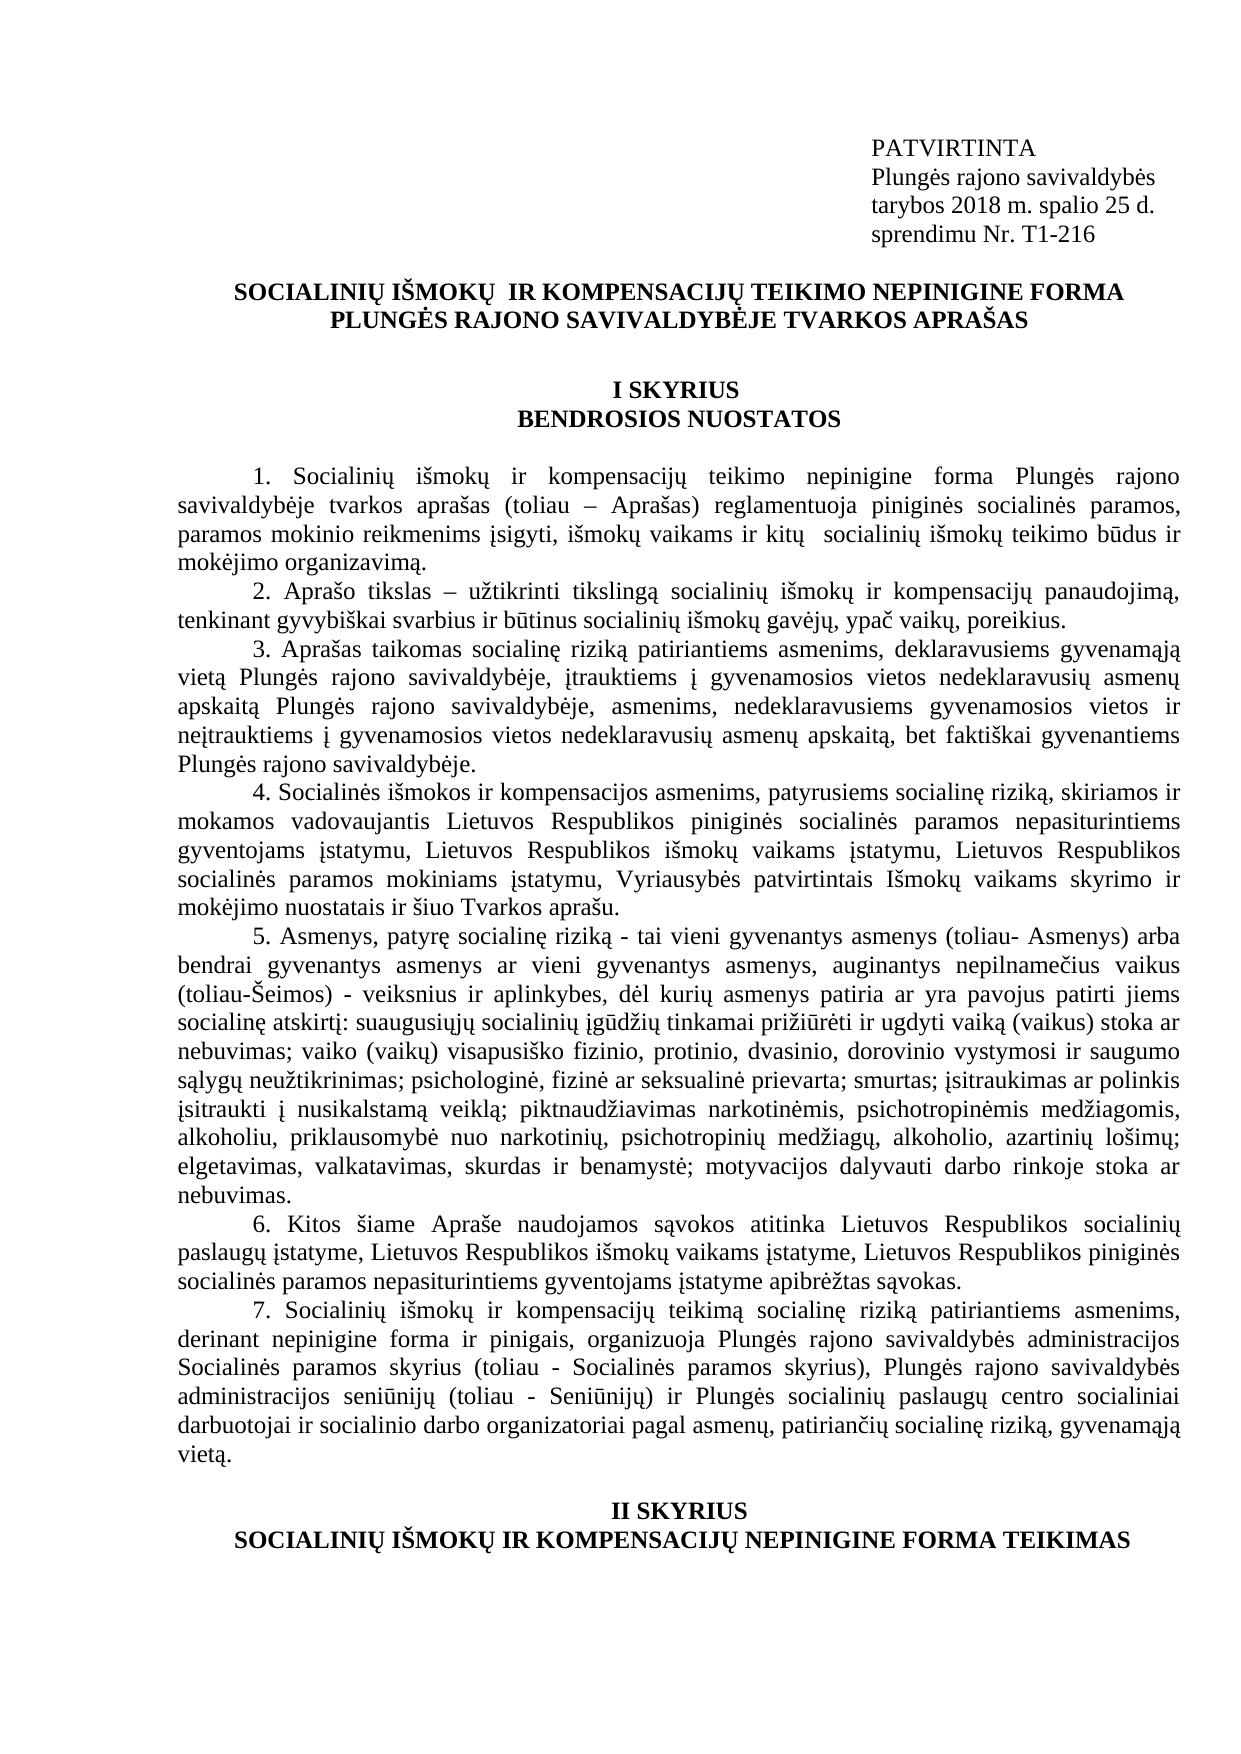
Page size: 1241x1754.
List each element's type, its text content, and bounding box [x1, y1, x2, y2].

text 5. Asmenys, patyrę socialinę riziką - tai vieni gyvenantys asmenys (toliau- Asmenys) arba bendrai gyvenantys asmenys ar vieni gyvenantys asmenys, auginantys nepilnamečius vaikus (toliau-Šeimos) - veiksnius ir aplinkybes, dėl kurių asmenys patiria ar yra pavojus patirti jiems socialinę atskirtį: suaugusiųjų socialinių įgūdžių tinkamai prižiūrėti ir ugdyti vaiką (vaikus) stoka ar nebuvimas; vaiko (vaikų) visapusiško fizinio, protinio, dvasinio, dorovinio vystymosi ir saugumo sąlygų neužtikrinimas; psichologinė, fizinė ar seksualinė prievarta; smurtas; įsitraukimas ar polinkis įsitraukti į nusikalstamą veiklą; piktnaudžiavimas narkotinėmis, psichotropinėmis medžiagomis, alkoholiu, priklausomybė nuo narkotinių, psichotropinių medžiagų, alkoholio, azartinių lošimų; elgetavimas, valkatavimas, skurdas ir benamystė; motyvacijos dalyvauti darbo rinkoje stoka ar nebuvimas. [177, 921, 1181, 1209]
text PATVIRTINTA [177, 133, 1181, 162]
text SOCIALINIŲ IŠMOKŲ IR KOMPENSACIJŲ TEIKIMO NEPINIGINE FORMA PLUNGĖS RAJONO SAVIVALDYBĖJE TVARKOS APRAŠAS [177, 277, 1181, 334]
text Plungės rajono savivaldybės [177, 162, 1181, 190]
text I SKYRIUS [177, 375, 1181, 404]
text tarybos 2018 m. spalio 25 d. [177, 190, 1181, 219]
text II SKYRIUS [177, 1496, 1181, 1525]
text 6. Kitos šiame Apraše naudojamos sąvokos atitinka Lietuvos Respublikos socialinių paslaugų įstatyme, Lietuvos Respublikos išmokų vaikams įstatyme, Lietuvos Respublikos piniginės socialinės paramos nepasiturintiems gyventojams įstatyme apibrėžtas sąvokas. [177, 1209, 1181, 1295]
text BENDROSIOS NUOSTATOS [177, 404, 1181, 432]
text SOCIALINIŲ IŠMOKŲ IR KOMPENSACIJŲ NEPINIGINE FORMA TEIKIMAS [177, 1525, 1181, 1554]
text 3. Aprašas taikomas socialinę riziką patiriantiems asmenims, deklaravusiems gyvenamąją vietą Plungės rajono savivaldybėje, įtrauktiems į gyvenamosios vietos nedeklaravusių asmenų apskaitą Plungės rajono savivaldybėje, asmenims, nedeklaravusiems gyvenamosios vietos ir neįtrauktiems į gyvenamosios vietos nedeklaravusių asmenų apskaitą, bet faktiškai gyvenantiems Plungės rajono savivaldybėje. [177, 634, 1181, 777]
text 2. Aprašo tikslas – užtikrinti tikslingą socialinių išmokų ir kompensacijų panaudojimą, tenkinant gyvybiškai svarbius ir būtinus socialinių išmokų gavėjų, ypač vaikų, poreikius. [177, 576, 1181, 634]
text sprendimu Nr. T1-216 [177, 219, 1181, 248]
text 1. Socialinių išmokų ir kompensacijų teikimo nepinigine forma Plungės rajono savivaldybėje tvarkos aprašas (toliau – Aprašas) reglamentuoja piniginės socialinės paramos, paramos mokinio reikmenims įsigyti, išmokų vaikams ir kitų socialinių išmokų teikimo būdus ir mokėjimo organizavimą. [177, 461, 1181, 576]
text 7. Socialinių išmokų ir kompensacijų teikimą socialinę riziką patiriantiems asmenims, derinant nepinigine forma ir pinigais, organizuoja Plungės rajono savivaldybės administracijos Socialinės paramos skyrius (toliau - Socialinės paramos skyrius), Plungės rajono savivaldybės administracijos seniūnijų (toliau - Seniūnijų) ir Plungės socialinių paslaugų centro socialiniai darbuotojai ir socialinio darbo organizatoriai pagal asmenų, patiriančių socialinę riziką, gyvenamąją vietą. [177, 1295, 1181, 1467]
text 4. Socialinės išmokos ir kompensacijos asmenims, patyrusiems socialinę riziką, skiriamos ir mokamos vadovaujantis Lietuvos Respublikos piniginės socialinės paramos nepasiturintiems gyventojams įstatymu, Lietuvos Respublikos išmokų vaikams įstatymu, Lietuvos Respublikos socialinės paramos mokiniams įstatymu, Vyriausybės patvirtintais Išmokų vaikams skyrimo ir mokėjimo nuostatais ir šiuo Tvarkos aprašu. [177, 777, 1181, 921]
